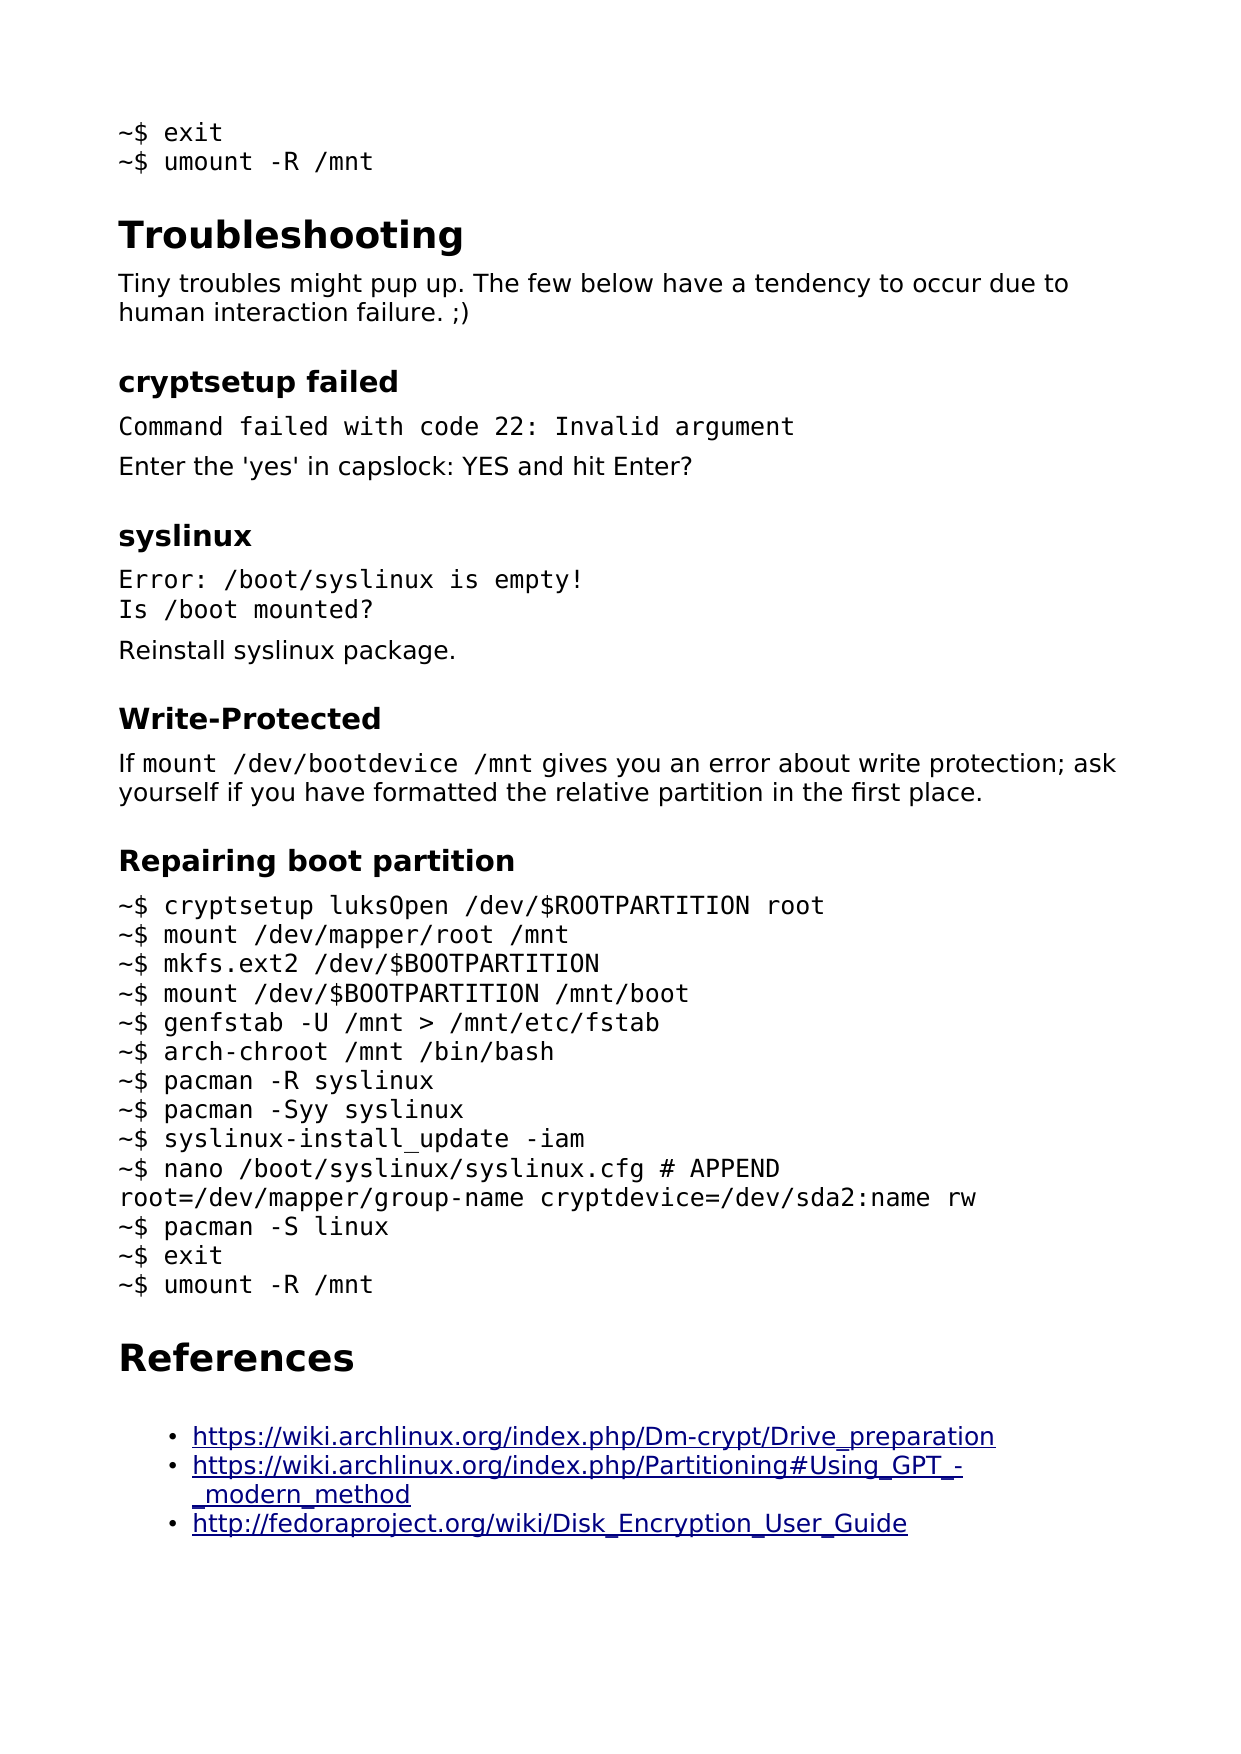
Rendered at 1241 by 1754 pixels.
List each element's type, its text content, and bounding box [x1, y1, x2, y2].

text ~$ exit ~$ umount -R /mnt [118, 118, 1122, 176]
text ~$ cryptsetup luksOpen /dev/$ROOTPARTITION root ~$ mount /dev/mapper/root /mnt ~$ mkfs.ext2 /dev/$BOOTPARTITION ~$ mount /dev/$BOOTPARTITION /mnt/boot ~$ genfstab -U /mnt > /mnt/etc/fstab ~$ arch-chroot /mnt /bin/bash ~$ pacman -R syslinux ~$ pacman -Syy syslinux ~$ syslinux-install_update -iam ~$ nano /boot/syslinux/syslinux.cfg # APPEND root=/dev/mapper/group-name cryptdevice=/dev/sda2:name rw ~$ pacman -S linux ~$ exit ~$ umount -R /mnt [118, 891, 1122, 1299]
subtitle Troubleshooting [118, 213, 1122, 257]
list http://fedoraproject.org/wiki/Disk_Encryption_User_Guide [177, 1509, 1122, 1539]
list https://wiki.archlinux.org/index.php/Dm-crypt/Drive_preparation [177, 1422, 1122, 1451]
text Error: /boot/syslinux is empty! Is /boot mounted? [118, 566, 1122, 624]
text Reinstall syslinux package. [118, 636, 1122, 665]
text Tiny troubles might pup up. The few below have a tendency to occur due to human interaction failure. ;) [118, 269, 1122, 328]
subtitle syslinux [118, 519, 1122, 553]
text Enter the 'yes' in capslock: YES and hit Enter? [118, 453, 1122, 482]
subtitle Write-Protected [118, 702, 1122, 736]
text If mount /dev/bootdevice /mnt gives you an error about write protection; ask yourself if you have formatted the relative partition in the first place. [118, 749, 1122, 807]
list https://wiki.archlinux.org/index.php/Partitioning#Using_GPT_-_modern_method [177, 1451, 1122, 1509]
subtitle References [118, 1336, 1122, 1380]
subtitle cryptsetup failed [118, 365, 1122, 399]
text Command failed with code 22: Invalid argument [118, 412, 1122, 441]
subtitle Repairing boot partition [118, 845, 1122, 879]
